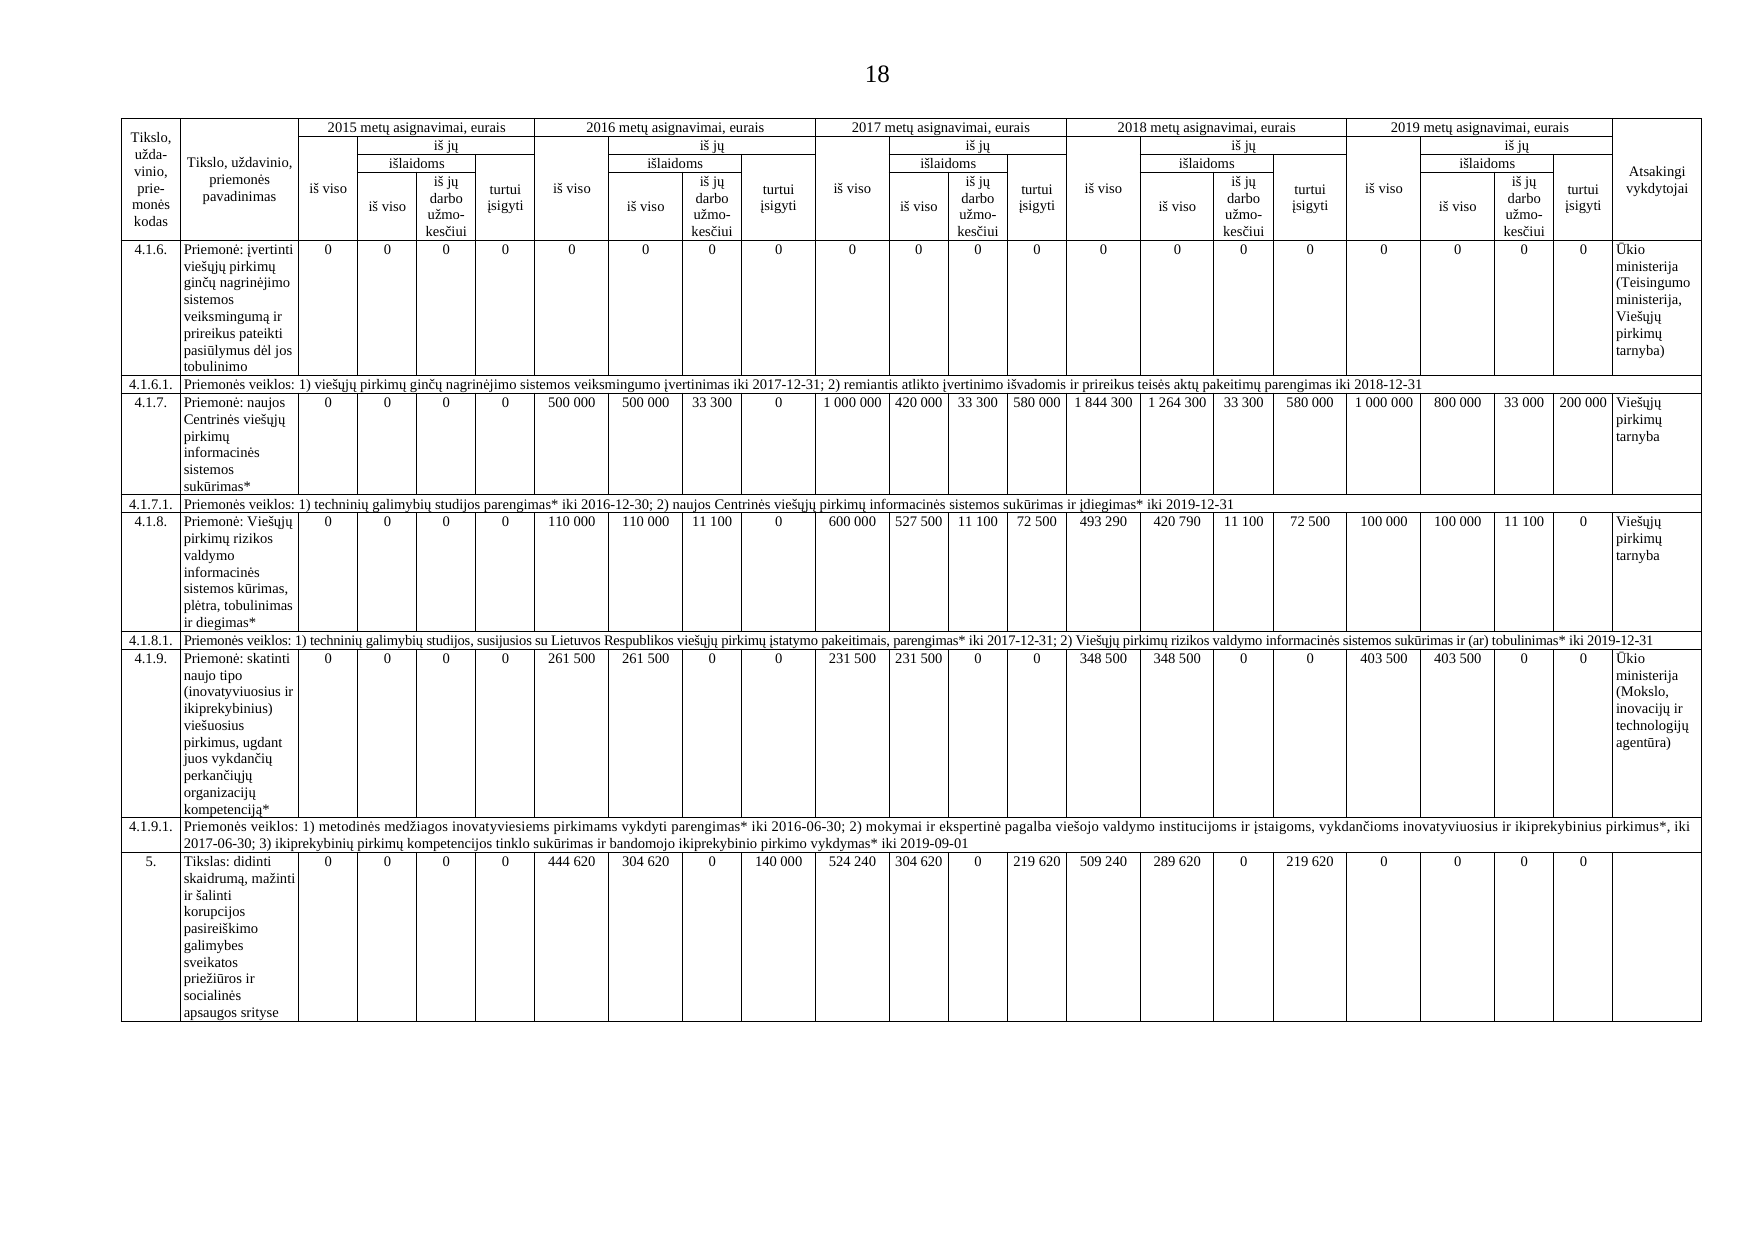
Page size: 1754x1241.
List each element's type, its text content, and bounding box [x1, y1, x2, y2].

table_cell išlaidoms [1141, 155, 1273, 172]
table_cell 0 [1347, 241, 1420, 375]
table_cell 500 000 [609, 394, 682, 494]
table_cell 4.1.6.1. [122, 376, 180, 393]
table_cell 0 [742, 241, 815, 375]
table_cell 0 [417, 394, 475, 494]
table_cell Priemonės veiklos: 1) metodinės medžiagos inovatyviesiems pirkimams vykdyti parengimas* iki 2016-06-30; 2) mokymai ir ekspertinė pagalba viešojo valdymo institucijoms ir įstaigoms, vykdančioms inovatyviuosius ir ikiprekybinius pirkimus*, iki 2017-06-30; 3) ikiprekybinių pirkimų kompetencijos tinklo sukūrimas ir bandomojo ikiprekybinio pirkimo vykdymas* iki 2019-09-01 [181, 818, 1701, 852]
table_cell 0 [1008, 241, 1066, 375]
table_header Tikslo, uždavinio, priemonės pavadinimas [181, 119, 298, 240]
table_cell 0 [535, 241, 608, 375]
table_cell išlaidoms [1421, 155, 1553, 172]
table_cell 304 620 [609, 853, 682, 1021]
table_cell 500 000 [535, 394, 608, 494]
table_cell 33 300 [949, 394, 1007, 494]
table_cell 0 [1274, 241, 1346, 375]
table_cell 348 500 [1141, 650, 1213, 817]
table_header Atsakingi vykdytojai [1613, 119, 1701, 240]
table_cell Tikslas: didinti skaidrumą, mažinti ir šalinti korupcijos pasireiškimo galimybes sveikatos priežiūros ir socialinės apsaugos srityse [181, 853, 298, 1021]
table_cell 4.1.9.1. [122, 818, 180, 852]
table_cell 0 [476, 394, 534, 494]
table_cell [1613, 853, 1701, 1021]
table_cell 110 000 [535, 513, 608, 631]
table_cell 0 [299, 513, 357, 631]
table_cell turtui įsigyti [476, 155, 534, 240]
table_cell Ūkio ministerija (Mokslo, inovacijų ir technologijų agentūra) [1613, 650, 1701, 817]
table_header 2018 metų asignavimai, eurais [1067, 119, 1346, 136]
table_cell 0 [1214, 853, 1273, 1021]
table_cell Priemonės veiklos: 1) techninių galimybių studijos, susijusios su Lietuvos Respublikos viešųjų pirkimų įstatymo pakeitimais, parengimas* iki 2017-12-31; 2) Viešųjų pirkimų rizikos valdymo informacinės sistemos sukūrimas ir (ar) tobulinimas* iki 2019-12-31 [181, 632, 1701, 648]
table_cell 72 500 [1274, 513, 1346, 631]
table_cell 11 100 [683, 513, 741, 631]
table_cell Viešųjų pirkimų tarnyba [1613, 394, 1701, 494]
table_cell iš viso [299, 137, 357, 240]
table_cell 5. [122, 853, 180, 1021]
table_cell 0 [1214, 650, 1273, 817]
table_cell 0 [1554, 241, 1612, 375]
table_cell Priemonės veiklos: 1) techninių galimybių studijos parengimas* iki 2016-12-30; 2) naujos Centrinės viešųjų pirkimų informacinės sistemos sukūrimas ir įdiegimas* iki 2019-12-31 [181, 495, 1701, 512]
table_cell 289 620 [1141, 853, 1213, 1021]
table_cell 11 100 [949, 513, 1007, 631]
table_cell 140 000 [742, 853, 815, 1021]
table_header 2015 metų asignavimai, eurais [299, 119, 534, 136]
table_cell iš jų darbo užmo-kesčiui [683, 173, 741, 240]
table_cell 219 620 [1008, 853, 1066, 1021]
table_cell iš jų [609, 137, 815, 154]
table_cell 0 [417, 853, 475, 1021]
table_cell 110 000 [609, 513, 682, 631]
table_cell 0 [358, 241, 416, 375]
table_cell turtui įsigyti [1554, 155, 1612, 240]
table_cell 231 500 [816, 650, 889, 817]
table_cell iš viso [1141, 173, 1213, 240]
table_cell 304 620 [890, 853, 948, 1021]
table_cell 0 [1214, 241, 1273, 375]
table_cell 0 [417, 650, 475, 817]
table_cell Priemonė: skatinti naujo tipo (inovatyviuosius ir ikiprekybinius) viešuosius pirkimus, ugdant juos vykdančių perkančiųjų organizacijų kompetenciją* [181, 650, 298, 817]
table_cell iš jų [1421, 137, 1612, 154]
table_cell 1 000 000 [816, 394, 889, 494]
table_cell 0 [949, 650, 1007, 817]
table_cell 0 [299, 853, 357, 1021]
table_cell Priemonė: Viešųjų pirkimų rizikos valdymo informacinės sistemos kūrimas, plėtra, tobulinimas ir diegimas* [181, 513, 298, 631]
table_cell 0 [1274, 650, 1346, 817]
table_cell 0 [358, 650, 416, 817]
table_cell 0 [358, 513, 416, 631]
table_cell 509 240 [1067, 853, 1140, 1021]
table_cell 11 100 [1214, 513, 1273, 631]
table_cell iš viso [1347, 137, 1420, 240]
table_cell iš jų [1141, 137, 1346, 154]
table_cell išlaidoms [358, 155, 475, 172]
table_cell 0 [1554, 853, 1612, 1021]
table_cell 0 [683, 650, 741, 817]
table_cell iš viso [609, 173, 682, 240]
table_cell 0 [476, 241, 534, 375]
table_cell 100 000 [1421, 513, 1494, 631]
table_cell 0 [1421, 241, 1494, 375]
table_cell 1 000 000 [1347, 394, 1420, 494]
table_cell 0 [1495, 241, 1553, 375]
table_cell 580 000 [1274, 394, 1346, 494]
table_cell 1 844 300 [1067, 394, 1140, 494]
table_cell 403 500 [1347, 650, 1420, 817]
table_cell 4.1.7. [122, 394, 180, 494]
table_cell 0 [949, 241, 1007, 375]
table_cell 100 000 [1347, 513, 1420, 631]
table_cell 33 300 [683, 394, 741, 494]
table_cell 0 [1554, 650, 1612, 817]
table_cell Priemonė: įvertinti viešųjų pirkimų ginčų nagrinėjimo sistemos veiksmingumą ir prireikus pateikti pasiūlymus dėl jos tobulinimo [181, 241, 298, 375]
table_cell 0 [476, 513, 534, 631]
table_cell 0 [476, 853, 534, 1021]
table_cell 4.1.8.1. [122, 632, 180, 648]
table_cell 403 500 [1421, 650, 1494, 817]
table_cell 0 [1495, 853, 1553, 1021]
table_cell iš jų darbo užmo-kesčiui [1214, 173, 1273, 240]
table_cell 0 [476, 650, 534, 817]
table_cell 524 240 [816, 853, 889, 1021]
table_cell 0 [1067, 241, 1140, 375]
table_cell 0 [1421, 853, 1494, 1021]
table_cell išlaidoms [609, 155, 741, 172]
table_header 2016 metų asignavimai, eurais [535, 119, 815, 136]
table_cell 0 [1141, 241, 1213, 375]
table_cell 219 620 [1274, 853, 1346, 1021]
table_cell 0 [1495, 650, 1553, 817]
table_cell iš viso [1421, 173, 1494, 240]
table_cell iš jų [890, 137, 1066, 154]
table_cell 0 [417, 241, 475, 375]
table_cell 0 [742, 394, 815, 494]
table_cell iš viso [816, 137, 889, 240]
table_cell 231 500 [890, 650, 948, 817]
table_cell turtui įsigyti [742, 155, 815, 240]
table_cell 0 [299, 241, 357, 375]
table_cell 0 [1347, 853, 1420, 1021]
table_cell iš jų darbo užmo-kesčiui [949, 173, 1007, 240]
table_cell turtui įsigyti [1274, 155, 1346, 240]
table_cell 0 [683, 853, 741, 1021]
table_cell iš viso [358, 173, 416, 240]
table_cell 33 000 [1495, 394, 1553, 494]
table_cell 420 000 [890, 394, 948, 494]
table_cell 420 790 [1141, 513, 1213, 631]
table_cell 444 620 [535, 853, 608, 1021]
table_cell 261 500 [535, 650, 608, 817]
table_cell iš jų darbo užmo-kesčiui [417, 173, 475, 240]
table_cell 527 500 [890, 513, 948, 631]
table_cell 0 [816, 241, 889, 375]
table_cell 0 [742, 650, 815, 817]
table_cell 0 [949, 853, 1007, 1021]
table_cell Priemonė: naujos Centrinės viešųjų pirkimų informacinės sistemos sukūrimas* [181, 394, 298, 494]
table_cell iš viso [890, 173, 948, 240]
table_cell 33 300 [1214, 394, 1273, 494]
table_cell 261 500 [609, 650, 682, 817]
table_header 2017 metų asignavimai, eurais [816, 119, 1066, 136]
table_cell 0 [299, 394, 357, 494]
table_cell 0 [609, 241, 682, 375]
table_cell 4.1.9. [122, 650, 180, 817]
table_cell iš jų [358, 137, 534, 154]
table_cell 600 000 [816, 513, 889, 631]
table_cell 0 [417, 513, 475, 631]
table_cell 493 290 [1067, 513, 1140, 631]
table_cell iš jų darbo užmo-kesčiui [1495, 173, 1553, 240]
table_cell 580 000 [1008, 394, 1066, 494]
table_header Tikslo, užda-vinio, prie-monės kodas [122, 119, 180, 240]
table_cell iš viso [1067, 137, 1140, 240]
table_cell 4.1.7.1. [122, 495, 180, 512]
table_cell Priemonės veiklos: 1) viešųjų pirkimų ginčų nagrinėjimo sistemos veiksmingumo įvertinimas iki 2017-12-31; 2) remiantis atlikto įvertinimo išvadomis ir prireikus teisės aktų pakeitimų parengimas iki 2018-12-31 [181, 376, 1701, 393]
table_cell 11 100 [1495, 513, 1553, 631]
table_cell 4.1.6. [122, 241, 180, 375]
table_cell 0 [358, 853, 416, 1021]
table_cell 0 [1554, 513, 1612, 631]
table_cell turtui įsigyti [1008, 155, 1066, 240]
table_cell 0 [683, 241, 741, 375]
table_cell išlaidoms [890, 155, 1007, 172]
table_cell 0 [358, 394, 416, 494]
table_cell 800 000 [1421, 394, 1494, 494]
table_cell 0 [742, 513, 815, 631]
table_cell 0 [299, 650, 357, 817]
table_cell 200 000 [1554, 394, 1612, 494]
table_cell 72 500 [1008, 513, 1066, 631]
table_cell 348 500 [1067, 650, 1140, 817]
table_cell Ūkio ministerija (Teisingumo ministerija, Viešųjų pirkimų tarnyba) [1613, 241, 1701, 375]
table_cell 0 [1008, 650, 1066, 817]
table_header 2019 metų asignavimai, eurais [1347, 119, 1612, 136]
table_cell 1 264 300 [1141, 394, 1213, 494]
table_cell 4.1.8. [122, 513, 180, 631]
table_cell 0 [890, 241, 948, 375]
table_cell Viešųjų pirkimų tarnyba [1613, 513, 1701, 631]
table_cell iš viso [535, 137, 608, 240]
